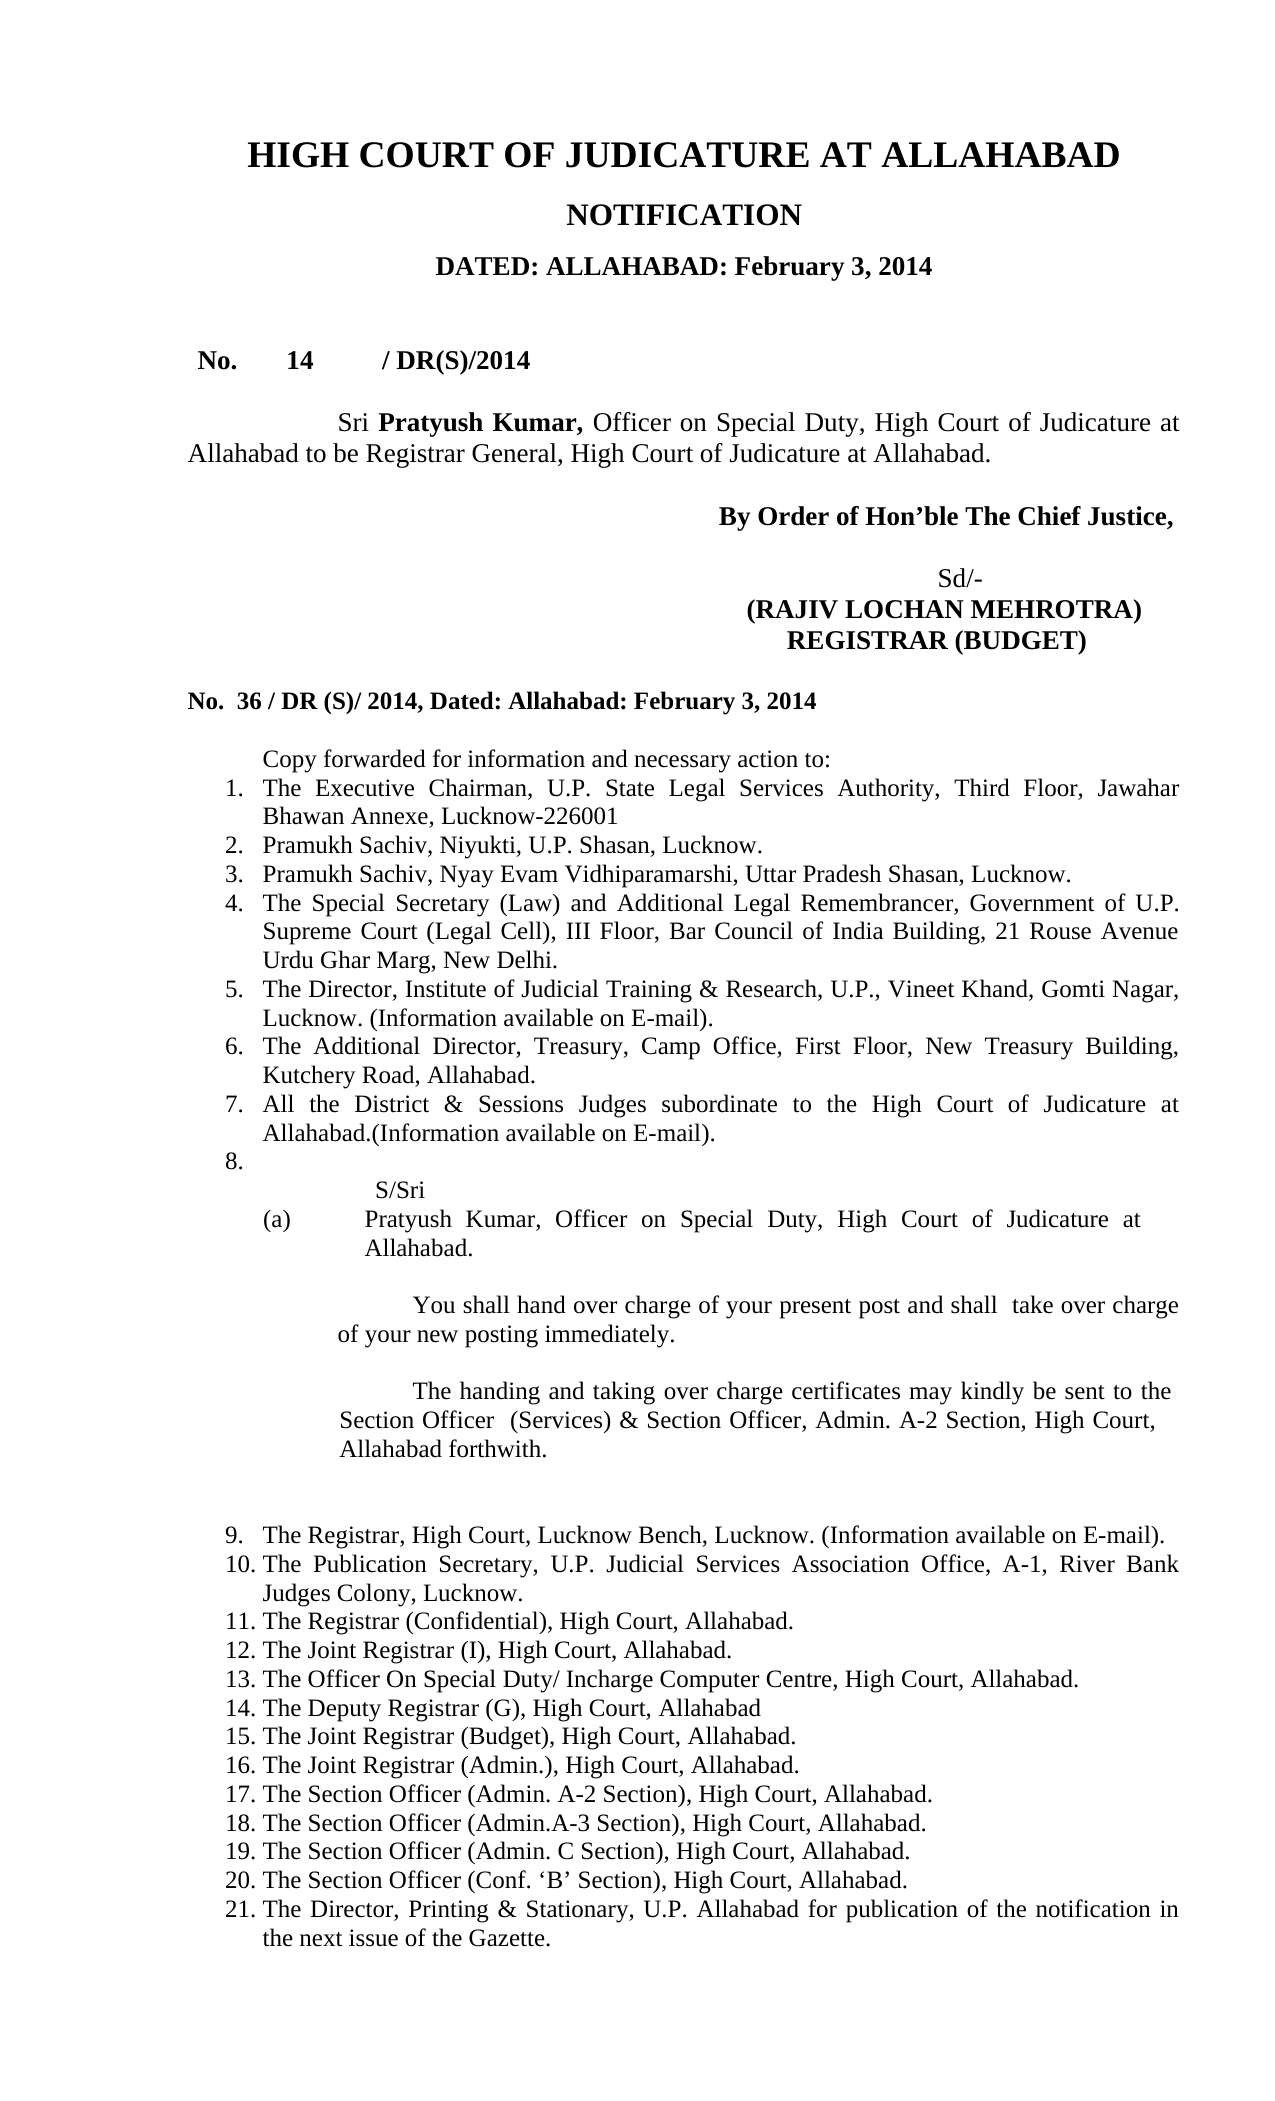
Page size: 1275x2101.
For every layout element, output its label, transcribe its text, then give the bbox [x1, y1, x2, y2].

text By Order of Hon’ble The Chief Justice, [562, 499, 1181, 531]
list The Registrar (Confidential), High Court, Allahabad. [225, 1606, 1181, 1635]
text HIGH COURT OF JUDICATURE AT ALLAHABAD [187, 132, 1181, 175]
text Sri Pratyush Kumar, Officer on Special Duty, High Court of Judicature at Allahabad to be Registrar General, High Court of Judicature at Allahabad. [187, 406, 1181, 468]
text You shall hand over charge of your present post and shall take over charge of your new posting immediately. [300, 1290, 1181, 1348]
list The Joint Registrar (Budget), High Court, Allahabad. [225, 1721, 1181, 1750]
list The Deputy Registrar (G), High Court, Allahabad [225, 1693, 1181, 1721]
text (RAJIV LOCHAN MEHROTRA) [187, 593, 1182, 624]
table_header Pratyush Kumar, Officer on Special Duty, High Court of Judicature at Allahabad. [353, 1204, 1153, 1261]
list Pramukh Sachiv, Nyay Evam Vidhiparamarshi, Uttar Pradesh Shasan, Lucknow. [225, 859, 1181, 888]
subtitle NOTIFICATION [187, 197, 1181, 233]
list The Publication Secretary, U.P. Judicial Services Association Office, A-1, River Bank Judges Colony, Lucknow. [225, 1549, 1181, 1606]
table_header 14 [275, 344, 364, 375]
text Copy forwarded for information and necessary action to: [187, 744, 1181, 773]
list The Registrar, High Court, Lucknow Bench, Lucknow. (Information available on E-mail). [225, 1520, 1181, 1549]
list The Section Officer (Admin.A-3 Section), High Court, Allahabad. [225, 1808, 1181, 1836]
subtitle No. 36 / DR (S)/ 2014, Dated: Allahabad: February 3, 2014 [187, 686, 1181, 715]
list The Director, Institute of Judicial Training & Research, U.P., Vineet Khand, Gomti Nagar, Lucknow. (Information available on E-mail). [225, 974, 1181, 1031]
list The Additional Director, Treasury, Camp Office, First Floor, New Treasury Building, Kutchery Road, Allahabad. [225, 1031, 1181, 1089]
list The Officer On Special Duty/ Incharge Computer Centre, High Court, Allahabad. [225, 1664, 1181, 1693]
list All the District & Sessions Judges subordinate to the High Court of Judicature at Allahabad.(Information available on E-mail). [225, 1089, 1181, 1146]
list The Executive Chairman, U.P. State Legal Services Authority, Third Floor, Jawahar Bhawan Annexe, Lucknow-226001 [225, 773, 1181, 830]
list The Joint Registrar (Admin.), High Court, Allahabad. [225, 1750, 1181, 1779]
text Sd/- [187, 562, 1181, 593]
list The Section Officer (Admin. A-2 Section), High Court, Allahabad. [225, 1779, 1181, 1808]
table_header / DR(S)/2014 [364, 344, 714, 375]
table_header [252, 1204, 353, 1261]
list The Joint Registrar (I), High Court, Allahabad. [225, 1635, 1181, 1664]
text REGISTRAR (BUDGET) [187, 624, 1182, 655]
list The Section Officer (Conf. ‘B’ Section), High Court, Allahabad. [225, 1865, 1181, 1894]
list The Section Officer (Admin. C Section), High Court, Allahabad. [225, 1836, 1181, 1865]
list The Director, Printing & Stationary, U.P. Allahabad for publication of the notification in the next issue of the Gazette. [225, 1894, 1181, 1951]
table_header No. [186, 344, 275, 375]
list The Special Secretary (Law) and Additional Legal Remembrancer, Government of U.P. Supreme Court (Legal Cell), III Floor, Bar Council of India Building, 21 Rouse Avenue Urdu Ghar Marg, New Delhi. [225, 888, 1181, 974]
list Pramukh Sachiv, Niyukti, U.P. Shasan, Lucknow. [225, 830, 1181, 859]
subtitle DATED: ALLAHABAD: February 3, 2014 [187, 251, 1181, 282]
list S/Sri [225, 1175, 1181, 1204]
text The handing and taking over charge certificates may kindly be sent to the Section Officer (Services) & Section Officer, Admin. A-2 Section, High Court, Allahabad forthwith. [291, 1376, 1181, 1463]
